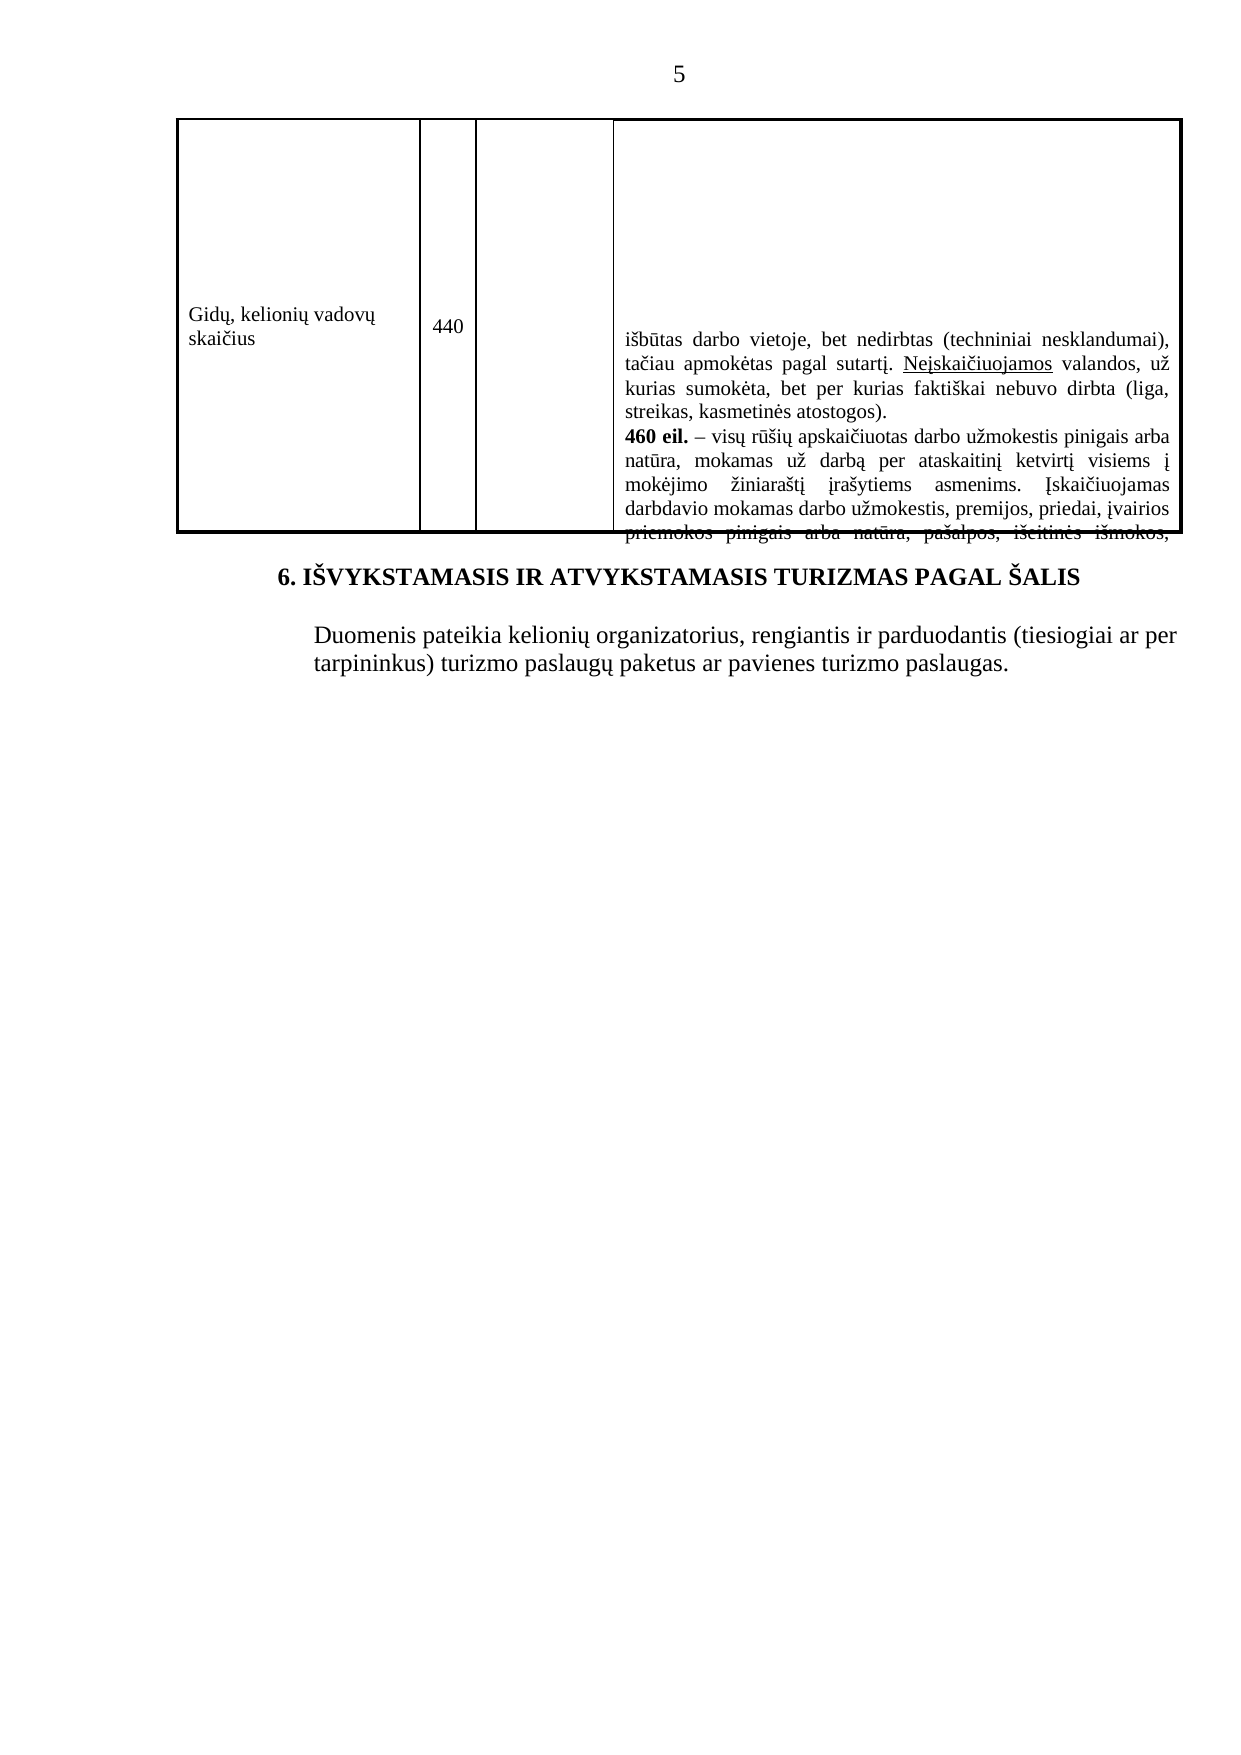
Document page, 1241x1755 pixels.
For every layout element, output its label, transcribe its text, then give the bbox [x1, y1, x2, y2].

text 6. Išvykstamasis ir atvykstamasis turizmas pagal šalis [177, 562, 1181, 591]
text Duomenis pateikia kelionių organizatorius, rengiantis ir parduodantis (tiesiogiai ar per tarpininkus) turizmo paslaugų paketus ar pavienes turizmo paslaugas. [313, 620, 1181, 677]
table_cell Gidų, kelionių vadovų skaičius [179, 120, 419, 530]
table_cell [477, 120, 613, 530]
table_cell 400 eil. – vidutinis ketvirtinis įmonės dirbančiųjų skaičius: pagal darbo sutartis (įskaitant sezonines darbo sutartis) dirbantys darbuotojai, kuriems įmonė moka atlyginimą; dirbantys savininkai; dirbantys ne visą darbo dieną arba savaitę; laikinai nedirbantys asmenys (kai suteiktos nėštumo ir gimdymo atostogos ir atostogos vaikui prižiūrėti iki jam sueis treji metai, dėl ligos, atostogų, streikuojantys). Neįskaičiuojami asmenys, atliekantys privalomąją karo tarnybą. 450 eil. – per ataskaitinį ketvirtį samdomųjų darbuotojų dirbtų valandų įmonėje suma: visos per darbo dieną dirbtos valandos, įskaitant viršvalandžius, darbą naktimis, poilsio ir švenčių dienomis; pasiruošimo darbui laikas, trumpos pertraukėlės; laikas, išbūtas darbo vietoje, bet nedirbtas (techniniai nesklandumai), tačiau apmokėtas pagal sutartį. Neįskaičiuojamos valandos, už kurias sumokėta, bet per kurias faktiškai nebuvo dirbta (liga, streikas, kasmetinės atostogos). 460 eil. – visų rūšių apskaičiuotas darbo užmokestis pinigais arba natūra, mokamas už darbą per ataskaitinį ketvirtį visiems į mokėjimo žiniaraštį įrašytiems asmenims. Įskaičiuojamas darbdavio mokamas darbo užmokestis, premijos, priedai, įvairios priemokos pinigais arba natūra, pašalpos, išeitinės išmokos, piniginės dovanos, kompensacijos, komandiruočių dienpinigiai, darbo užmokestis už kasmetines atostogas. Neįskaičiuojamos darbdavio mokamos socialinio draudimo įmokos, lėšos, skirtos įrangai, darbo drabužiams pirkti, įvairiems kursams, mokymams, komandiruotėms skirtos lėšos (kelionė, apgyvendinimas), pašalpos iš Valstybinio socialinio draudimo fondo. 440 eil. – nurodomi visi įmonę aptarnaujantys gidai bei kelionių vadovai. [614, 121, 1179, 530]
table_cell 440 [421, 120, 475, 530]
